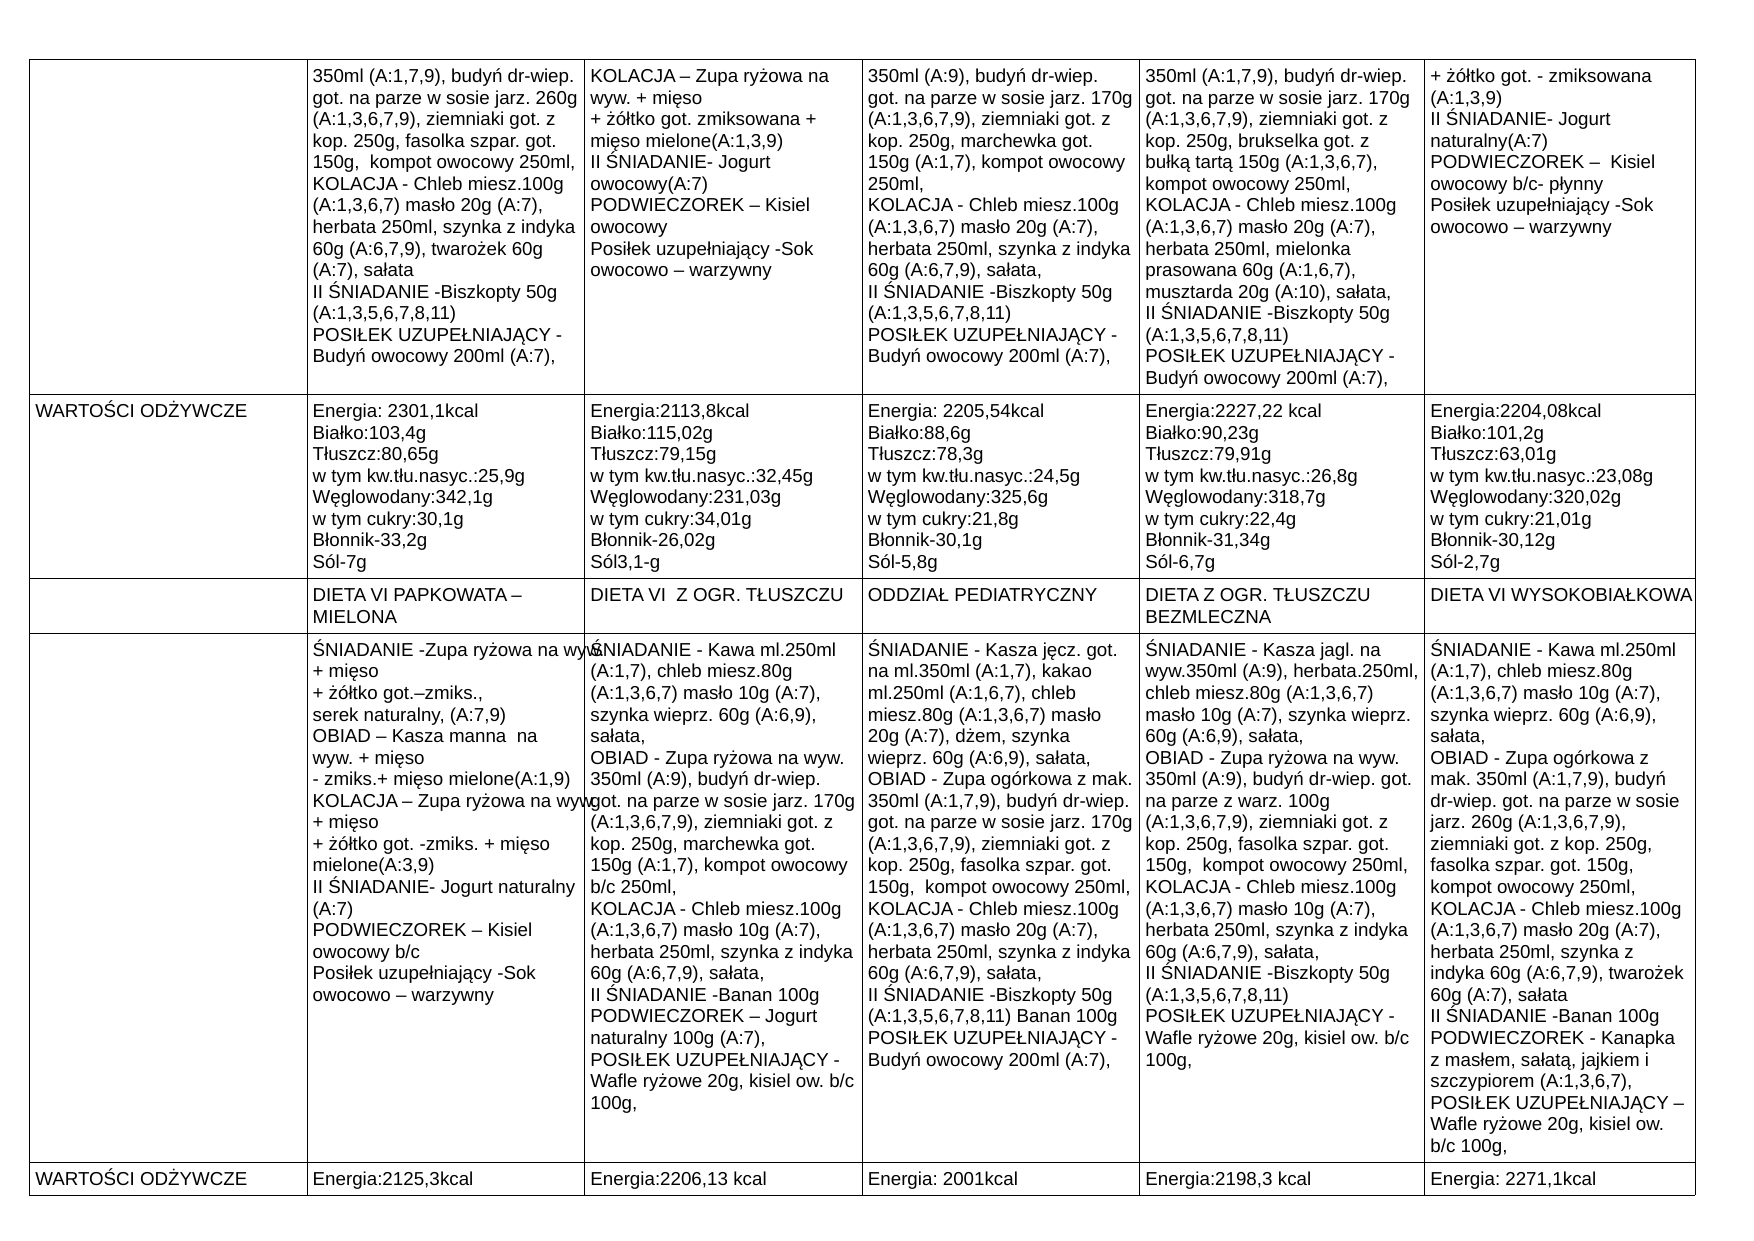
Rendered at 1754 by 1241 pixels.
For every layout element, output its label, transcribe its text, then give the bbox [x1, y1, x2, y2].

table_cell ŚNIADANIE - Kasza jagl. na wyw.350ml (A:9), herbata.250ml, chleb miesz.80g (A:1,3,6,7) masło 10g (A:7), szynka wieprz. 60g (A:6,9), sałata, OBIAD - Zupa ryżowa na wyw. 350ml (A:9), budyń dr-wiep. got. na parze z warz. 100g (A:1,3,6,7,9), ziemniaki got. z kop. 250g, fasolka szpar. got. 150g, kompot owocowy 250ml, KOLACJA - Chleb miesz.100g (A:1,3,6,7) masło 10g (A:7), herbata 250ml, szynka z indyka 60g (A:6,7,9), sałata, II ŚNIADANIE -Biszkopty 50g (A:1,3,5,6,7,8,11) POSIŁEK UZUPEŁNIAJĄCY - Wafle ryżowe 20g, kisiel ow. b/c 100g, [1140, 634, 1424, 1162]
table_cell Energia: 2205,54kcal Białko:88,6g Tłuszcz:78,3g w tym kw.tłu.nasyc.:24,5g Węglowodany:325,6g w tym cukry:21,8g Błonnik-30,1g Sól-5,8g [863, 395, 1139, 578]
table_cell Energia:2198,3 kcal [1140, 1163, 1424, 1195]
table_cell ŚNIADANIE - Kawa ml.250ml (A:1,7), chleb miesz.80g (A:1,3,6,7) masło 10g (A:7), szynka wieprz. 60g (A:6,9), sałata, OBIAD - Zupa ogórkowa z mak. 350ml (A:1,7,9), budyń dr-wiep. got. na parze w sosie jarz. 260g (A:1,3,6,7,9), ziemniaki got. z kop. 250g, fasolka szpar. got. 150g, kompot owocowy 250ml, KOLACJA - Chleb miesz.100g (A:1,3,6,7) masło 20g (A:7), herbata 250ml, szynka z indyka 60g (A:6,7,9), twarożek 60g (A:7), sałata II ŚNIADANIE -Banan 100g PODWIECZOREK - Kanapka z masłem, sałatą, jajkiem i szczypiorem (A:1,3,6,7), POSIŁEK UZUPEŁNIAJĄCY – Wafle ryżowe 20g, kisiel ow. b/c 100g, [1425, 634, 1695, 1162]
table_cell Energia:2227,22 kcal Białko:90,23g Tłuszcz:79,91g w tym kw.tłu.nasyc.:26,8g Węglowodany:318,7g w tym cukry:22,4g Błonnik-31,34g Sól-6,7g [1140, 395, 1424, 578]
table_cell [30, 634, 307, 1162]
table_cell 350ml (A:1,7,9), budyń dr-wiep. got. na parze w sosie jarz. 260g (A:1,3,6,7,9), ziemniaki got. z kop. 250g, fasolka szpar. got. 150g, kompot owocowy 250ml, KOLACJA - Chleb miesz.100g (A:1,3,6,7) masło 20g (A:7), herbata 250ml, szynka z indyka 60g (A:6,7,9), twarożek 60g (A:7), sałata II ŚNIADANIE -Biszkopty 50g (A:1,3,5,6,7,8,11) POSIŁEK UZUPEŁNIAJĄCY - Budyń owocowy 200ml (A:7), [308, 60, 584, 394]
table_cell + żółtko got. - zmiksowana (A:1,3,9) II ŚNIADANIE- Jogurt naturalny(A:7) PODWIECZOREK – Kisiel owocowy b/c- płynny Posiłek uzupełniający -Sok owocowo – warzywny [1425, 60, 1695, 394]
table_cell DIETA VI WYSOKOBIAŁKOWA [1425, 579, 1695, 633]
table_cell 350ml (A:1,7,9), budyń dr-wiep. got. na parze w sosie jarz. 170g (A:1,3,6,7,9), ziemniaki got. z kop. 250g, brukselka got. z bułką tartą 150g (A:1,3,6,7), kompot owocowy 250ml, KOLACJA - Chleb miesz.100g (A:1,3,6,7) masło 20g (A:7), herbata 250ml, mielonka prasowana 60g (A:1,6,7), musztarda 20g (A:10), sałata, II ŚNIADANIE -Biszkopty 50g (A:1,3,5,6,7,8,11) POSIŁEK UZUPEŁNIAJĄCY - Budyń owocowy 200ml (A:7), [1140, 60, 1424, 394]
table_cell ŚNIADANIE - Kasza jęcz. got. na ml.350ml (A:1,7), kakao ml.250ml (A:1,6,7), chleb miesz.80g (A:1,3,6,7) masło 20g (A:7), dżem, szynka wieprz. 60g (A:6,9), sałata, OBIAD - Zupa ogórkowa z mak. 350ml (A:1,7,9), budyń dr-wiep. got. na parze w sosie jarz. 170g (A:1,3,6,7,9), ziemniaki got. z kop. 250g, fasolka szpar. got. 150g, kompot owocowy 250ml, KOLACJA - Chleb miesz.100g (A:1,3,6,7) masło 20g (A:7), herbata 250ml, szynka z indyka 60g (A:6,7,9), sałata, II ŚNIADANIE -Biszkopty 50g (A:1,3,5,6,7,8,11) Banan 100g POSIŁEK UZUPEŁNIAJĄCY - Budyń owocowy 200ml (A:7), [863, 634, 1139, 1162]
table_cell DIETA VI Z OGR. TŁUSZCZU [585, 579, 862, 633]
table_cell ŚNIADANIE -Zupa ryżowa na wyw. + mięso + żółtko got.–zmiks., serek naturalny, (A:7,9) OBIAD – Kasza manna na wyw. + mięso - zmiks.+ mięso mielone(A:1,9) KOLACJA – Zupa ryżowa na wyw. + mięso + żółtko got. -zmiks. + mięso mielone(A:3,9) II ŚNIADANIE- Jogurt naturalny (A:7) PODWIECZOREK – Kisiel owocowy b/c Posiłek uzupełniający -Sok owocowo – warzywny [308, 634, 584, 1162]
table_cell [30, 579, 307, 633]
table_cell Energia: 2001kcal [863, 1163, 1139, 1195]
table_cell Energia: 2271,1kcal [1425, 1163, 1695, 1195]
table_cell 350ml (A:9), budyń dr-wiep. got. na parze w sosie jarz. 170g (A:1,3,6,7,9), ziemniaki got. z kop. 250g, marchewka got. 150g (A:1,7), kompot owocowy 250ml, KOLACJA - Chleb miesz.100g (A:1,3,6,7) masło 20g (A:7), herbata 250ml, szynka z indyka 60g (A:6,7,9), sałata, II ŚNIADANIE -Biszkopty 50g (A:1,3,5,6,7,8,11) POSIŁEK UZUPEŁNIAJĄCY - Budyń owocowy 200ml (A:7), [863, 60, 1139, 394]
table_cell ODDZIAŁ PEDIATRYCZNY [863, 579, 1139, 633]
table_cell DIETA VI PAPKOWATA – MIELONA [308, 579, 584, 633]
table_cell Energia:2125,3kcal [308, 1163, 584, 1195]
table_cell Energia: 2301,1kcal Białko:103,4g Tłuszcz:80,65g w tym kw.tłu.nasyc.:25,9g Węglowodany:342,1g w tym cukry:30,1g Błonnik-33,2g Sól-7g [308, 395, 584, 578]
table_cell DIETA Z OGR. TŁUSZCZU BEZMLECZNA [1140, 579, 1424, 633]
table_cell [30, 60, 307, 394]
table_cell Energia:2204,08kcal Białko:101,2g Tłuszcz:63,01g w tym kw.tłu.nasyc.:23,08g Węglowodany:320,02g w tym cukry:21,01g Błonnik-30,12g Sól-2,7g [1425, 395, 1695, 578]
table_cell KOLACJA – Zupa ryżowa na wyw. + mięso + żółtko got. zmiksowana + mięso mielone(A:1,3,9) II ŚNIADANIE- Jogurt owocowy(A:7) PODWIECZOREK – Kisiel owocowy Posiłek uzupełniający -Sok owocowo – warzywny [585, 60, 862, 394]
table_cell Energia:2206,13 kcal [585, 1163, 862, 1195]
table_cell ŚNIADANIE - Kawa ml.250ml (A:1,7), chleb miesz.80g (A:1,3,6,7) masło 10g (A:7), szynka wieprz. 60g (A:6,9), sałata, OBIAD - Zupa ryżowa na wyw. 350ml (A:9), budyń dr-wiep. got. na parze w sosie jarz. 170g (A:1,3,6,7,9), ziemniaki got. z kop. 250g, marchewka got. 150g (A:1,7), kompot owocowy b/c 250ml, KOLACJA - Chleb miesz.100g (A:1,3,6,7) masło 10g (A:7), herbata 250ml, szynka z indyka 60g (A:6,7,9), sałata, II ŚNIADANIE -Banan 100g PODWIECZOREK – Jogurt naturalny 100g (A:7), POSIŁEK UZUPEŁNIAJĄCY - Wafle ryżowe 20g, kisiel ow. b/c 100g, [585, 634, 862, 1162]
table_cell WARTOŚCI ODŻYWCZE [30, 395, 307, 578]
table_cell Energia:2113,8kcal Białko:115,02g Tłuszcz:79,15g w tym kw.tłu.nasyc.:32,45g Węglowodany:231,03g w tym cukry:34,01g Błonnik-26,02g Sól3,1-g [585, 395, 862, 578]
table_cell WARTOŚCI ODŻYWCZE [30, 1163, 307, 1195]
